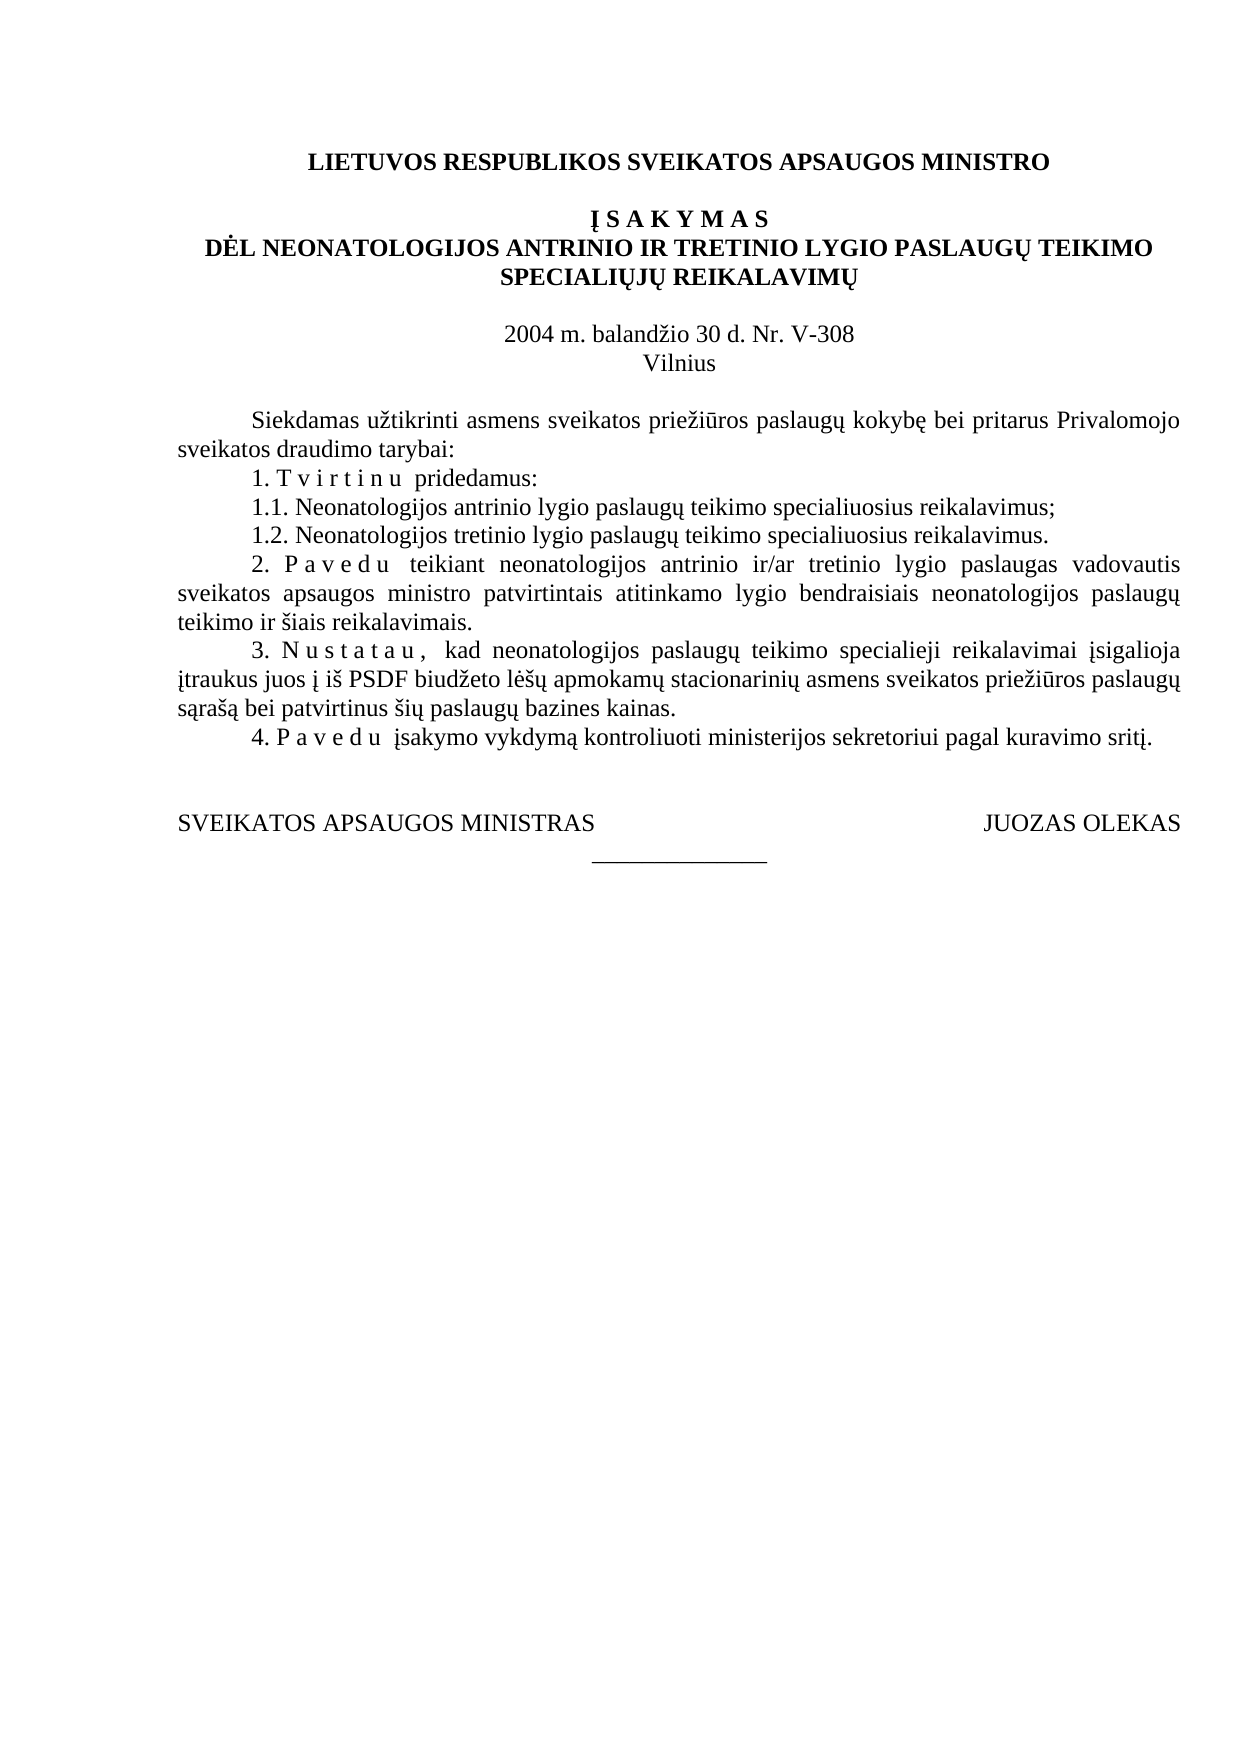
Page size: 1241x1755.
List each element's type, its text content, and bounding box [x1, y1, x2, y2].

text 1.1. Neonatologijos antrinio lygio paslaugų teikimo specialiuosius reikalavimus; [177, 492, 1181, 521]
text Vilnius [177, 348, 1181, 377]
text 4. Pavedu įsakymo vykdymą kontroliuoti ministerijos sekretoriui pagal kuravimo sritį. [177, 722, 1181, 751]
text ______________ [177, 837, 1181, 866]
text SVEIKATOS APSAUGOS MINISTRAS JUOZAS OLEKAS [177, 808, 1181, 837]
text 3. Nustatau, kad neonatologijos paslaugų teikimo specialieji reikalavimai įsigalioja įtraukus juos į iš PSDF biudžeto lėšų apmokamų stacionarinių asmens sveikatos priežiūros paslaugų sąrašą bei patvirtinus šių paslaugų bazines kainas. [177, 636, 1181, 722]
text 2. Pavedu teikiant neonatologijos antrinio ir/ar tretinio lygio paslaugas vadovautis sveikatos apsaugos ministro patvirtintais atitinkamo lygio bendraisiais neonatologijos paslaugų teikimo ir šiais reikalavimais. [177, 549, 1181, 636]
text Siekdamas užtikrinti asmens sveikatos priežiūros paslaugų kokybę bei pritarus Privalomojo sveikatos draudimo tarybai: [177, 406, 1181, 463]
text 2004 m. balandžio 30 d. Nr. V-308 [177, 319, 1181, 348]
text 1. Tvirtinu pridedamus: [177, 463, 1181, 492]
text DĖL NEONATOLOGIJOS ANTRINIO IR TRETINIO LYGIO PASLAUGŲ TEIKIMO SPECIALIŲJŲ REIKALAVIMŲ [177, 233, 1181, 291]
text 1.2. Neonatologijos tretinio lygio paslaugų teikimo specialiuosius reikalavimus. [177, 521, 1181, 549]
text Į S A K Y M A S [177, 204, 1181, 233]
text LIETUVOS RESPUBLIKOS SVEIKATOS APSAUGOS MINISTRO [177, 147, 1181, 176]
